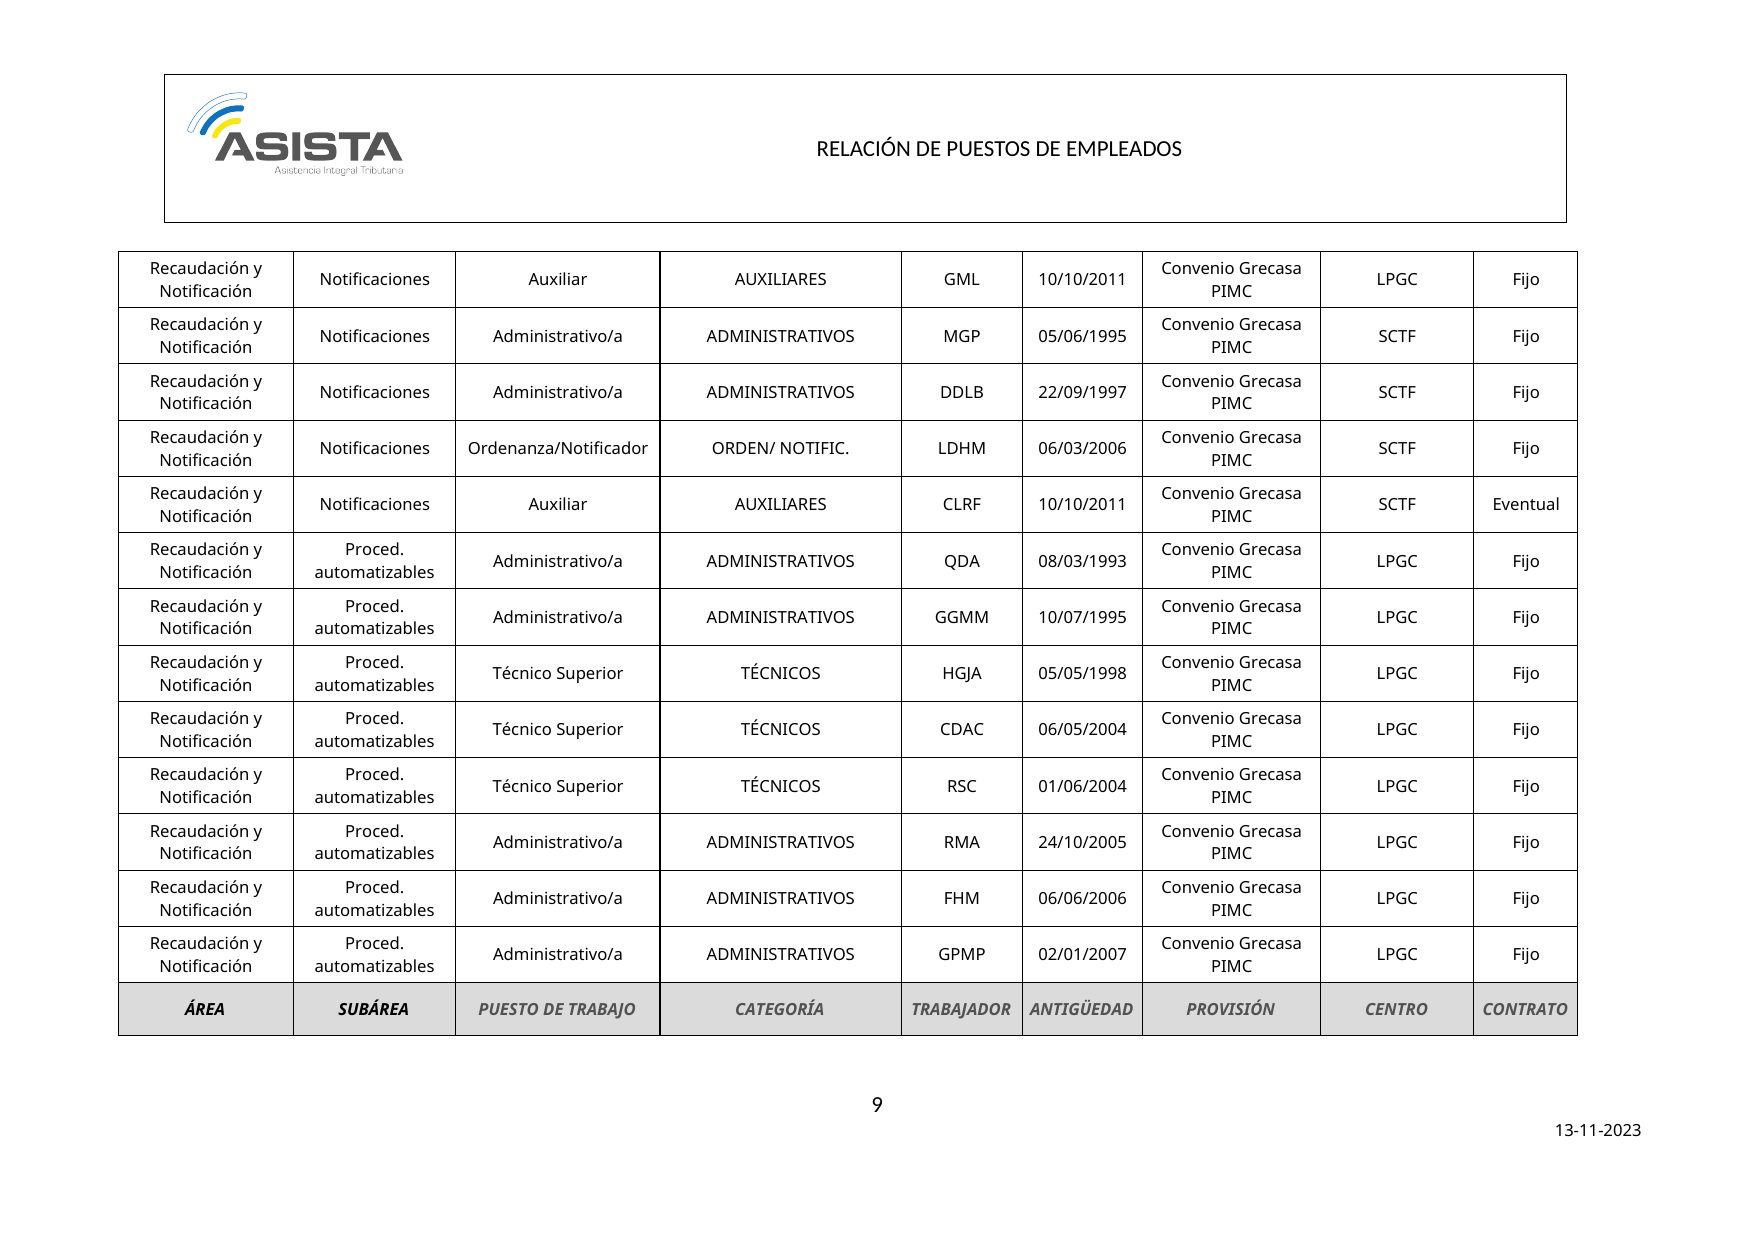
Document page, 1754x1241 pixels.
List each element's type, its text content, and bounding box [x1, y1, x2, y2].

table_cell 10/10/2011 [1023, 252, 1142, 307]
table_cell Convenio Grecasa PIMC [1143, 533, 1320, 588]
table_cell Técnico Superior [456, 758, 659, 813]
table_cell Ordenanza/Notificador [456, 421, 659, 476]
table_cell RSC [902, 758, 1022, 813]
table_cell LPGC [1321, 814, 1473, 869]
table_cell Fijo [1474, 927, 1577, 982]
table_cell TÉCNICOS [661, 702, 901, 757]
table_cell Técnico Superior [456, 702, 659, 757]
table_cell CLRF [902, 477, 1022, 532]
table_cell RMA [902, 814, 1022, 869]
table_cell Recaudación y Notificación [119, 702, 293, 757]
table_cell Fijo [1474, 702, 1577, 757]
table_cell AUXILIARES [661, 477, 901, 532]
table_cell Notificaciones [294, 252, 455, 307]
table_cell LPGC [1321, 533, 1473, 588]
table_cell Fijo [1474, 421, 1577, 476]
table_cell Administrativo/a [456, 364, 659, 419]
table_cell CENTRO [1321, 983, 1473, 1035]
table_cell 06/05/2004 [1023, 702, 1142, 757]
table_cell ADMINISTRATIVOS [661, 308, 901, 363]
table_cell Fijo [1474, 252, 1577, 307]
table_cell Convenio Grecasa PIMC [1143, 308, 1320, 363]
table_cell CATEGORÍA [661, 983, 901, 1035]
table_cell SCTF [1321, 308, 1473, 363]
table_cell Notificaciones [294, 308, 455, 363]
table_cell Recaudación y Notificación [119, 871, 293, 926]
table_cell ORDEN/ NOTIFIC. [661, 421, 901, 476]
table_cell Convenio Grecasa PIMC [1143, 589, 1320, 644]
table_cell ADMINISTRATIVOS [661, 927, 901, 982]
table_cell LPGC [1321, 758, 1473, 813]
table_cell Administrativo/a [456, 927, 659, 982]
table_cell DDLB [902, 364, 1022, 419]
table_cell Convenio Grecasa PIMC [1143, 702, 1320, 757]
table_cell Recaudación y Notificación [119, 364, 293, 419]
table_cell SCTF [1321, 364, 1473, 419]
table_cell Administrativo/a [456, 308, 659, 363]
table_cell Eventual [1474, 477, 1577, 532]
table_cell Recaudación y Notificación [119, 308, 293, 363]
table_cell Convenio Grecasa PIMC [1143, 252, 1320, 307]
table_cell Convenio Grecasa PIMC [1143, 646, 1320, 701]
table_cell Fijo [1474, 646, 1577, 701]
table_cell TRABAJADOR [902, 983, 1022, 1035]
table_cell Administrativo/a [456, 871, 659, 926]
table_cell Notificaciones [294, 364, 455, 419]
table_cell Recaudación y Notificación [119, 758, 293, 813]
table_cell ADMINISTRATIVOS [661, 814, 901, 869]
table_cell ADMINISTRATIVOS [661, 589, 901, 644]
table_cell LPGC [1321, 702, 1473, 757]
table_cell Proced. automatizables [294, 758, 455, 813]
table_cell Recaudación y Notificación [119, 927, 293, 982]
table_cell MGP [902, 308, 1022, 363]
table_cell 08/03/1993 [1023, 533, 1142, 588]
table_cell Fijo [1474, 871, 1577, 926]
table_cell 10/10/2011 [1023, 477, 1142, 532]
table_cell LPGC [1321, 927, 1473, 982]
table_cell LPGC [1321, 646, 1473, 701]
table_cell Administrativo/a [456, 814, 659, 869]
table_cell Técnico Superior [456, 646, 659, 701]
table_cell ADMINISTRATIVOS [661, 871, 901, 926]
table_cell Fijo [1474, 758, 1577, 813]
table_cell GPMP [902, 927, 1022, 982]
table_cell Recaudación y Notificación [119, 533, 293, 588]
table_cell Auxiliar [456, 252, 659, 307]
table_cell Recaudación y Notificación [119, 646, 293, 701]
table_cell LPGC [1321, 871, 1473, 926]
table_cell Convenio Grecasa PIMC [1143, 814, 1320, 869]
table_cell SUBÁREA [294, 983, 455, 1035]
table_cell Convenio Grecasa PIMC [1143, 421, 1320, 476]
table_cell Administrativo/a [456, 589, 659, 644]
table_cell Proced. automatizables [294, 646, 455, 701]
table_cell ANTIGÜEDAD [1023, 983, 1142, 1035]
table_cell 22/09/1997 [1023, 364, 1142, 419]
table_cell TÉCNICOS [661, 646, 901, 701]
table_cell Convenio Grecasa PIMC [1143, 927, 1320, 982]
table_cell Recaudación y Notificación [119, 814, 293, 869]
table_cell Proced. automatizables [294, 702, 455, 757]
table_cell 05/05/1998 [1023, 646, 1142, 701]
table_cell Notificaciones [294, 421, 455, 476]
table_cell Recaudación y Notificación [119, 477, 293, 532]
table_cell Convenio Grecasa PIMC [1143, 871, 1320, 926]
table_cell HGJA [902, 646, 1022, 701]
table_cell ADMINISTRATIVOS [661, 533, 901, 588]
table_cell TÉCNICOS [661, 758, 901, 813]
table_cell LDHM [902, 421, 1022, 476]
table_cell Fijo [1474, 364, 1577, 419]
table_cell Proced. automatizables [294, 814, 455, 869]
table_cell 10/07/1995 [1023, 589, 1142, 644]
table_cell Fijo [1474, 308, 1577, 363]
table_cell Proced. automatizables [294, 871, 455, 926]
table_cell LPGC [1321, 252, 1473, 307]
table_cell AUXILIARES [661, 252, 901, 307]
table_cell ADMINISTRATIVOS [661, 364, 901, 419]
table_cell GGMM [902, 589, 1022, 644]
table_cell FHM [902, 871, 1022, 926]
table_cell Convenio Grecasa PIMC [1143, 364, 1320, 419]
table_cell Auxiliar [456, 477, 659, 532]
table_cell 02/01/2007 [1023, 927, 1142, 982]
table_cell Fijo [1474, 533, 1577, 588]
table_cell QDA [902, 533, 1022, 588]
table_cell GML [902, 252, 1022, 307]
table_cell Notificaciones [294, 477, 455, 532]
table_cell Convenio Grecasa PIMC [1143, 758, 1320, 813]
table_cell Proced. automatizables [294, 589, 455, 644]
table_cell Proced. automatizables [294, 927, 455, 982]
table_cell Convenio Grecasa PIMC [1143, 477, 1320, 532]
table_cell SCTF [1321, 421, 1473, 476]
table_cell 05/06/1995 [1023, 308, 1142, 363]
table_cell 01/06/2004 [1023, 758, 1142, 813]
table_cell CDAC [902, 702, 1022, 757]
table_cell PROVISIÓN [1143, 983, 1320, 1035]
table_cell Proced. automatizables [294, 533, 455, 588]
table_cell Fijo [1474, 814, 1577, 869]
table_cell PUESTO DE TRABAJO [456, 983, 659, 1035]
table_cell 06/03/2006 [1023, 421, 1142, 476]
table_cell CONTRATO [1474, 983, 1577, 1035]
table_cell 24/10/2005 [1023, 814, 1142, 869]
table_cell Fijo [1474, 589, 1577, 644]
table_cell Administrativo/a [456, 533, 659, 588]
table_cell 06/06/2006 [1023, 871, 1142, 926]
table_cell Recaudación y Notificación [119, 589, 293, 644]
table_cell SCTF [1321, 477, 1473, 532]
table_cell ÁREA [119, 983, 293, 1035]
table_cell LPGC [1321, 589, 1473, 644]
table_cell Recaudación y Notificación [119, 252, 293, 307]
table_cell Recaudación y Notificación [119, 421, 293, 476]
